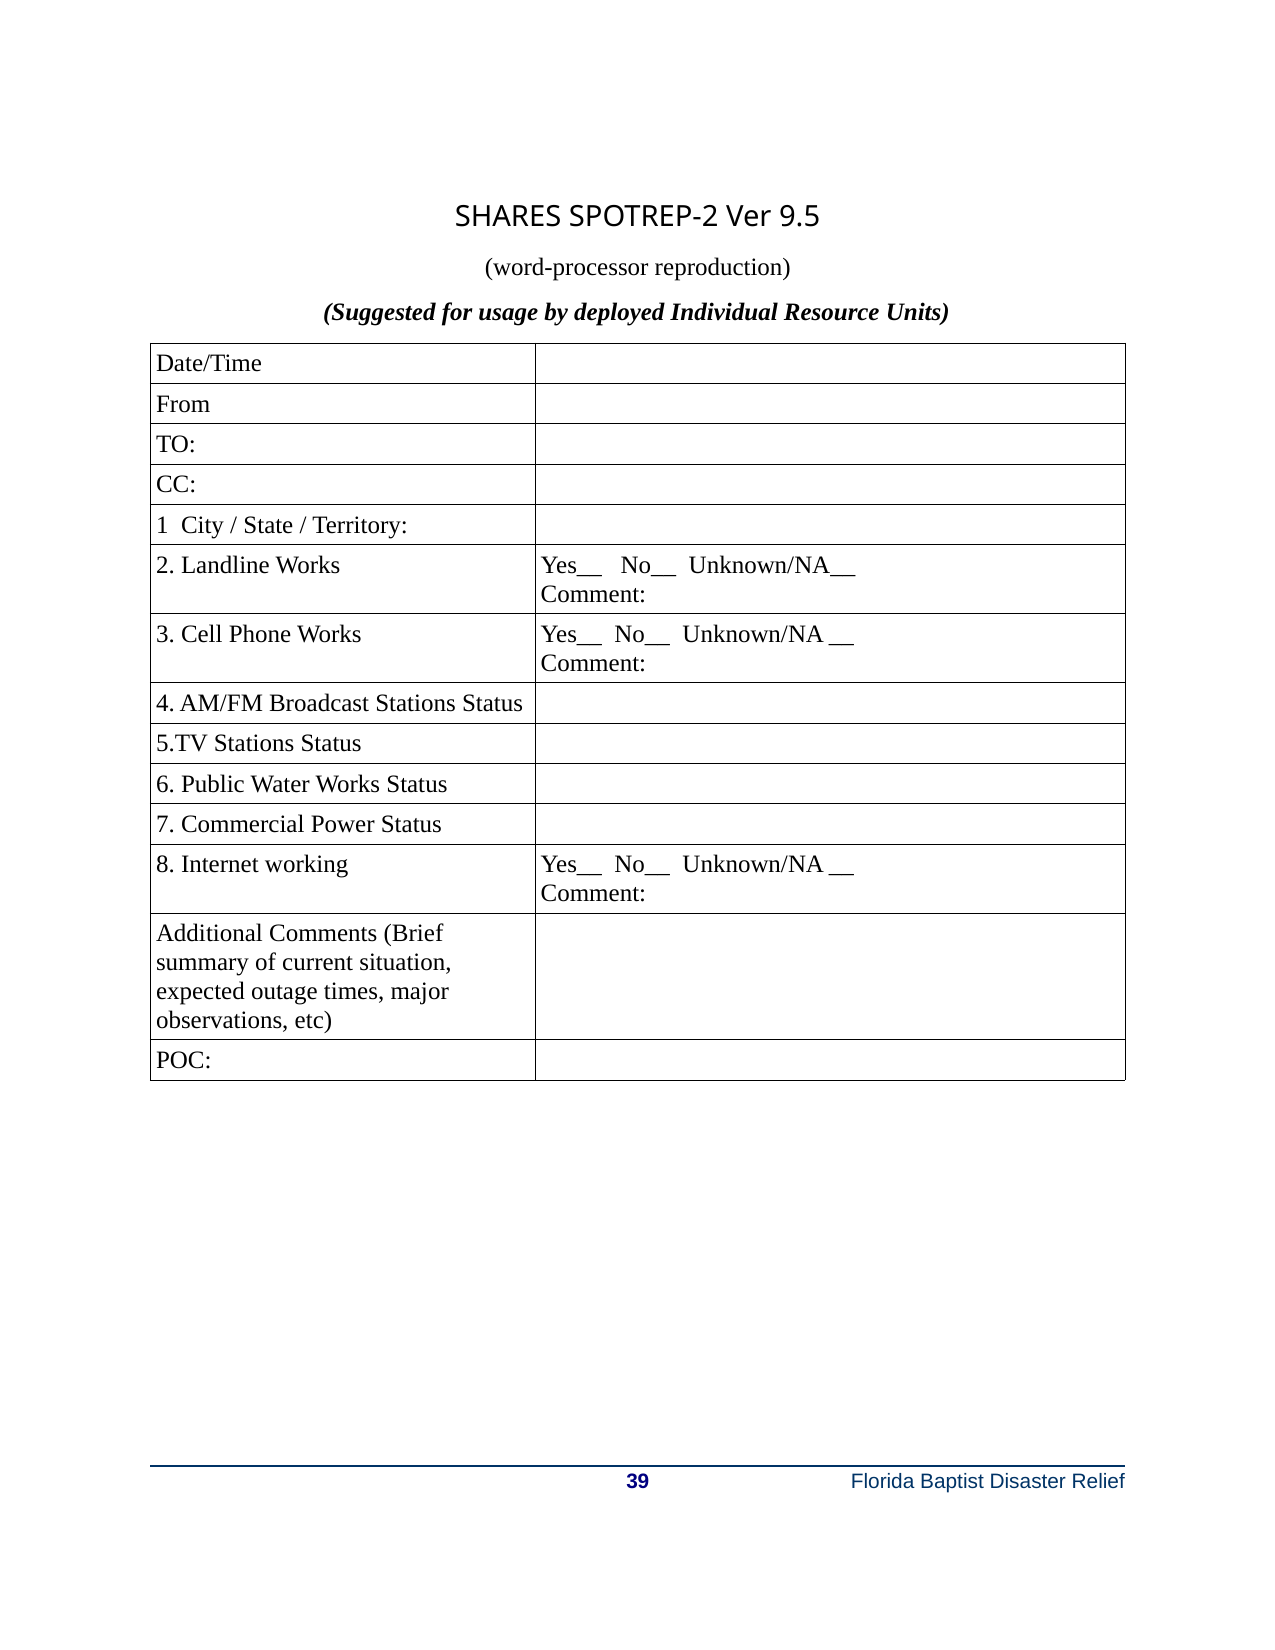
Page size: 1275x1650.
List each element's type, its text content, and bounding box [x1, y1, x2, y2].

table_cell POC: [151, 1040, 535, 1079]
table_header Date/Time [151, 344, 535, 383]
table_cell [536, 424, 1125, 463]
table_cell Yes__ No__ Unknown/NA__ Comment: [536, 545, 1125, 613]
table_cell [536, 683, 1125, 723]
table_cell CC: [151, 465, 535, 504]
table_cell Additional Comments (Brief summary of current situation, expected outage times, major observations, etc) [151, 914, 535, 1039]
table_cell 6. Public Water Works Status [151, 764, 535, 803]
text SHARES SPOTREP-2 Ver 9.5 [150, 195, 1125, 235]
table_cell [536, 764, 1125, 803]
table_cell 8. Internet working [151, 845, 535, 913]
table_cell [536, 505, 1125, 544]
table_cell [536, 465, 1125, 504]
table_cell 1 City / State / Territory: [151, 505, 535, 544]
table_header [536, 344, 1125, 383]
table_cell [536, 384, 1125, 423]
table_cell TO: [151, 424, 535, 463]
text (word-processor reproduction) [150, 252, 1125, 281]
table_cell Yes__ No__ Unknown/NA __ Comment: [536, 614, 1125, 682]
text (Suggested for usage by deployed Individual Resource Units) [150, 297, 1125, 326]
table_cell [536, 804, 1125, 843]
table_cell [536, 914, 1125, 1039]
table_cell Yes__ No__ Unknown/NA __ Comment: [536, 845, 1125, 913]
table_cell [536, 1040, 1125, 1079]
table_cell [536, 724, 1125, 763]
table_cell 2. Landline Works [151, 545, 535, 613]
table_cell From [151, 384, 535, 423]
table_cell 7. Commercial Power Status [151, 804, 535, 843]
table_cell 5.TV Stations Status [151, 724, 535, 763]
table_cell 4. AM/FM Broadcast Stations Status [151, 683, 535, 723]
table_cell 3. Cell Phone Works [151, 614, 535, 682]
